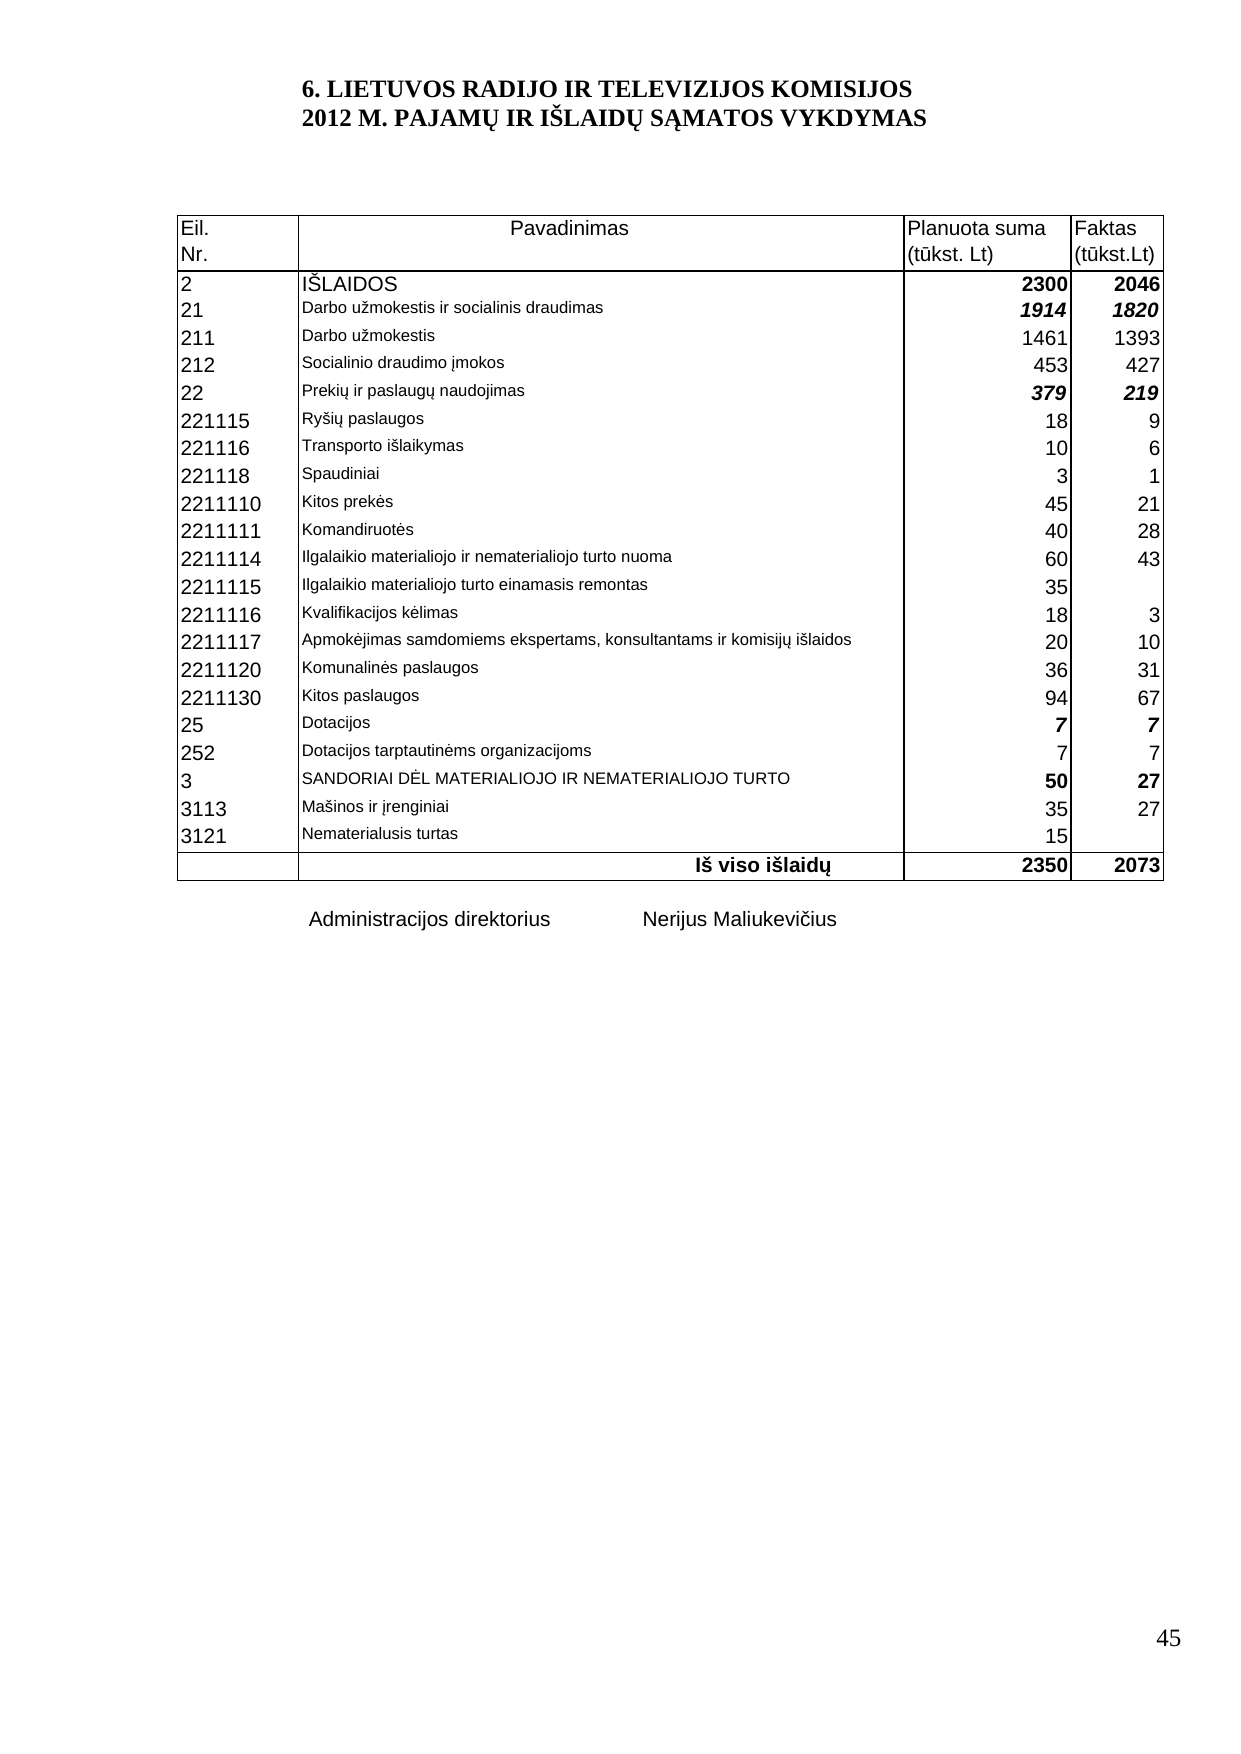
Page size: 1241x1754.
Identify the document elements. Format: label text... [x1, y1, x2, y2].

table_cell 1914 [905, 298, 1070, 325]
table_cell [1072, 575, 1163, 602]
table_cell [1196, 907, 1240, 935]
table_cell [177, 881, 298, 907]
table_cell [840, 796, 903, 824]
table_cell [1164, 298, 1196, 325]
table_cell [904, 187, 1071, 214]
table_cell [904, 159, 1071, 187]
table_cell 36 [905, 658, 1070, 686]
table_cell [904, 131, 1071, 159]
table_cell 94 [905, 686, 1070, 713]
table_cell [177, 935, 298, 963]
table_cell [1196, 215, 1240, 242]
table_cell [840, 603, 903, 630]
table_cell Socialinio draudimo įmokos [299, 353, 840, 381]
table_cell 3 [905, 464, 1070, 492]
table_cell [1196, 547, 1240, 575]
table_cell 22 [178, 381, 298, 408]
table_cell 25 [178, 713, 298, 741]
table_cell Ryšių paslaugos [299, 409, 840, 436]
table_cell [1164, 353, 1196, 381]
table_cell Apmokėjimas samdomiems ekspertams, konsultantams ir komisijų išlaidos [299, 630, 903, 658]
table_cell 3 [178, 769, 298, 796]
table_cell [840, 436, 903, 464]
table_cell [1164, 270, 1196, 298]
table_cell Kvalifikacijos kėlimas [299, 603, 840, 630]
table_cell 221118 [178, 464, 298, 492]
table_cell Nematerialusis turtas [299, 824, 840, 852]
table_cell [1164, 686, 1196, 713]
table_cell [840, 325, 903, 353]
table_cell 2211111 [178, 519, 298, 547]
table_cell [840, 686, 903, 713]
table_cell [1164, 658, 1196, 686]
table_cell 211 [178, 325, 298, 353]
table_cell 18 [905, 409, 1070, 436]
table_cell [1072, 824, 1163, 852]
table_cell 40 [905, 519, 1070, 547]
table_cell Iš viso išlaidų [299, 853, 840, 879]
table_cell IŠLAIDOS [299, 272, 840, 298]
table_cell [1163, 187, 1196, 214]
table_cell 2211116 [178, 603, 298, 630]
table_cell [299, 881, 840, 907]
table_cell 18 [905, 603, 1070, 630]
table_cell [840, 187, 904, 214]
table_cell [177, 159, 298, 187]
table_cell Nr. [178, 242, 298, 270]
table_cell 9 [1072, 409, 1163, 436]
table_cell [1196, 880, 1240, 907]
table_cell 2211110 [178, 492, 298, 519]
table_cell [1196, 713, 1240, 741]
table_cell [840, 935, 904, 963]
table_cell 2300 [905, 272, 1070, 298]
table_cell Dotacijos tarptautinėms organizacijoms [299, 741, 840, 769]
table_cell [1196, 658, 1240, 686]
table_cell 21 [178, 298, 298, 325]
table_cell Komandiruotės [299, 519, 840, 547]
table_cell [1163, 907, 1196, 935]
table_cell 2211115 [178, 575, 298, 602]
table_cell [904, 907, 1071, 935]
table_cell [1196, 298, 1240, 325]
table_cell [1196, 270, 1240, 298]
table_cell [299, 159, 840, 187]
table_cell [1071, 907, 1163, 935]
table_cell [840, 575, 903, 602]
table_cell [1163, 131, 1196, 159]
table_cell [1196, 630, 1240, 658]
table_cell 7 [905, 741, 1070, 769]
table_cell [1196, 409, 1240, 436]
table_cell [1196, 242, 1240, 270]
table_cell 28 [1072, 519, 1163, 547]
table_cell Faktas [1072, 216, 1163, 242]
table_cell [1196, 492, 1240, 519]
table_cell 2211114 [178, 547, 298, 575]
table_cell [1164, 409, 1196, 436]
table_cell [1164, 547, 1196, 575]
table_cell Pavadinimas [299, 216, 840, 242]
table_cell [1164, 713, 1196, 741]
table_cell 6. LIETUVOS RADIJO IR TELEVIZIJOS KOMISIJOS 2012 M. PAJAMŲ IR IŠLAIDŲ SĄMATOS VYKDYMAS [299, 74, 1163, 131]
table_cell [840, 272, 903, 298]
table_cell 67 [1072, 686, 1163, 713]
table_cell Ilgalaikio materialiojo turto einamasis remontas [299, 575, 840, 602]
table_cell [840, 159, 904, 187]
table_cell [178, 853, 298, 879]
table_cell 10 [1072, 630, 1163, 658]
table_cell [1164, 630, 1196, 658]
table_cell 7 [1072, 741, 1163, 769]
table_cell [1164, 741, 1196, 769]
table_cell 31 [1072, 658, 1163, 686]
table_cell Dotacijos [299, 713, 840, 741]
table_cell 379 [905, 381, 1070, 408]
table_cell [1196, 131, 1240, 159]
table_cell 60 [905, 547, 1070, 575]
table_cell [1164, 436, 1196, 464]
table_cell [1196, 519, 1240, 547]
table_cell 1461 [905, 325, 1070, 353]
table_cell [1196, 935, 1240, 963]
table_cell Eil. [178, 216, 298, 242]
table_cell [177, 907, 298, 935]
table_cell [840, 547, 903, 575]
table_cell 3113 [178, 796, 298, 824]
table_cell 50 [905, 769, 1070, 796]
table_cell [840, 741, 903, 769]
table_cell [840, 658, 903, 686]
table_cell [840, 381, 903, 408]
table_cell (tūkst. Lt) [905, 242, 1070, 270]
table_cell [177, 74, 298, 131]
table_cell [299, 187, 840, 214]
table_cell 2211120 [178, 658, 298, 686]
table_cell [1164, 796, 1196, 824]
table_cell [1196, 824, 1240, 852]
table_cell 453 [905, 353, 1070, 381]
table_cell [1164, 464, 1196, 492]
table_cell 212 [178, 353, 298, 381]
table_cell [840, 824, 903, 852]
table_cell [1196, 464, 1240, 492]
table_cell Spaudiniai [299, 464, 840, 492]
table_cell 2211130 [178, 686, 298, 713]
table_cell [1164, 242, 1196, 270]
table_cell [1164, 492, 1196, 519]
table_cell [1196, 741, 1240, 769]
table_cell 1820 [1072, 298, 1163, 325]
table_cell [1196, 74, 1240, 131]
table_cell [299, 242, 840, 270]
table_cell 3 [1072, 603, 1163, 630]
table_cell 2073 [1072, 853, 1163, 879]
table_cell [840, 353, 903, 381]
table_cell 6 [1072, 436, 1163, 464]
table_cell [299, 131, 840, 159]
table_cell Ilgalaikio materialiojo ir nematerialiojo turto nuoma [299, 547, 840, 575]
table_cell [1196, 159, 1240, 187]
table_cell [177, 187, 298, 214]
table_cell [840, 216, 903, 242]
table_cell [904, 935, 1071, 963]
table_cell [1164, 852, 1196, 879]
table_cell [1163, 935, 1196, 963]
table_cell 21 [1072, 492, 1163, 519]
table_cell [177, 131, 298, 159]
table_cell [840, 242, 903, 270]
table_cell 3121 [178, 824, 298, 852]
table_cell [1196, 187, 1240, 214]
table_cell 7 [905, 713, 1070, 741]
table_cell [840, 519, 903, 547]
table_cell 1 [1072, 464, 1163, 492]
table_cell Mašinos ir įrenginiai [299, 796, 840, 824]
table_cell Planuota suma [905, 216, 1070, 242]
table_cell Darbo užmokestis [299, 325, 840, 353]
table_cell 427 [1072, 353, 1163, 381]
table_cell 221116 [178, 436, 298, 464]
table_cell 1393 [1072, 325, 1163, 353]
table_cell [1164, 381, 1196, 408]
table_cell 2 [178, 272, 298, 298]
table_cell [1164, 325, 1196, 353]
table_cell [1163, 159, 1196, 187]
table_cell 221115 [178, 409, 298, 436]
table_cell [1071, 187, 1163, 214]
table_cell (tūkst.Lt) [1072, 242, 1163, 270]
table_cell [840, 907, 904, 935]
table_cell [299, 935, 840, 963]
table_cell [1164, 824, 1196, 852]
table_cell 27 [1072, 769, 1163, 796]
table_cell 252 [178, 741, 298, 769]
table_cell 2046 [1072, 272, 1163, 298]
table_cell [840, 409, 903, 436]
table_cell [1196, 325, 1240, 353]
table_cell 2211117 [178, 630, 298, 658]
table_cell [840, 853, 903, 879]
table_cell SANDORIAI DĖL MATERIALIOJO IR NEMATERIALIOJO TURTO [299, 769, 840, 796]
table_cell [840, 464, 903, 492]
table_cell Komunalinės paslaugos [299, 658, 840, 686]
table_cell 15 [905, 824, 1070, 852]
table_cell [1071, 159, 1163, 187]
table_cell [1163, 880, 1196, 907]
table_cell 219 [1072, 381, 1163, 408]
table_cell 35 [905, 575, 1070, 602]
table_cell [1164, 215, 1196, 242]
table_cell 2350 [905, 853, 1070, 879]
table_cell [1196, 381, 1240, 408]
table_cell [904, 881, 1071, 907]
table_cell [1196, 436, 1240, 464]
table_cell [840, 298, 903, 325]
table_cell [1164, 769, 1196, 796]
table_cell 27 [1072, 796, 1163, 824]
table_cell [1164, 519, 1196, 547]
table_cell [1196, 796, 1240, 824]
table_cell Administracijos direktorius Nerijus Maliukevičius [299, 907, 840, 935]
table_cell Kitos paslaugos [299, 686, 840, 713]
table_cell 10 [905, 436, 1070, 464]
table_cell [1196, 575, 1240, 602]
table_cell 7 [1072, 713, 1163, 741]
table_cell Kitos prekės [299, 492, 840, 519]
table_cell [1071, 935, 1163, 963]
table_cell [1164, 575, 1196, 602]
table_cell Transporto išlaikymas [299, 436, 840, 464]
table_cell 43 [1072, 547, 1163, 575]
table_cell [1196, 769, 1240, 796]
table_cell [1164, 603, 1196, 630]
table_cell [1196, 686, 1240, 713]
table_cell [1196, 852, 1240, 879]
table_cell [840, 881, 904, 907]
table_cell [840, 131, 904, 159]
table_cell [1163, 74, 1196, 131]
table_cell [1071, 881, 1163, 907]
table_cell [1196, 603, 1240, 630]
table_cell 20 [905, 630, 1070, 658]
table_cell [1071, 131, 1163, 159]
table_cell Darbo užmokestis ir socialinis draudimas [299, 298, 840, 325]
table_cell [840, 769, 903, 796]
table_cell [1196, 353, 1240, 381]
table_cell [840, 713, 903, 741]
table_cell 35 [905, 796, 1070, 824]
table_cell [840, 492, 903, 519]
table_cell 45 [905, 492, 1070, 519]
table_cell Prekių ir paslaugų naudojimas [299, 381, 840, 408]
